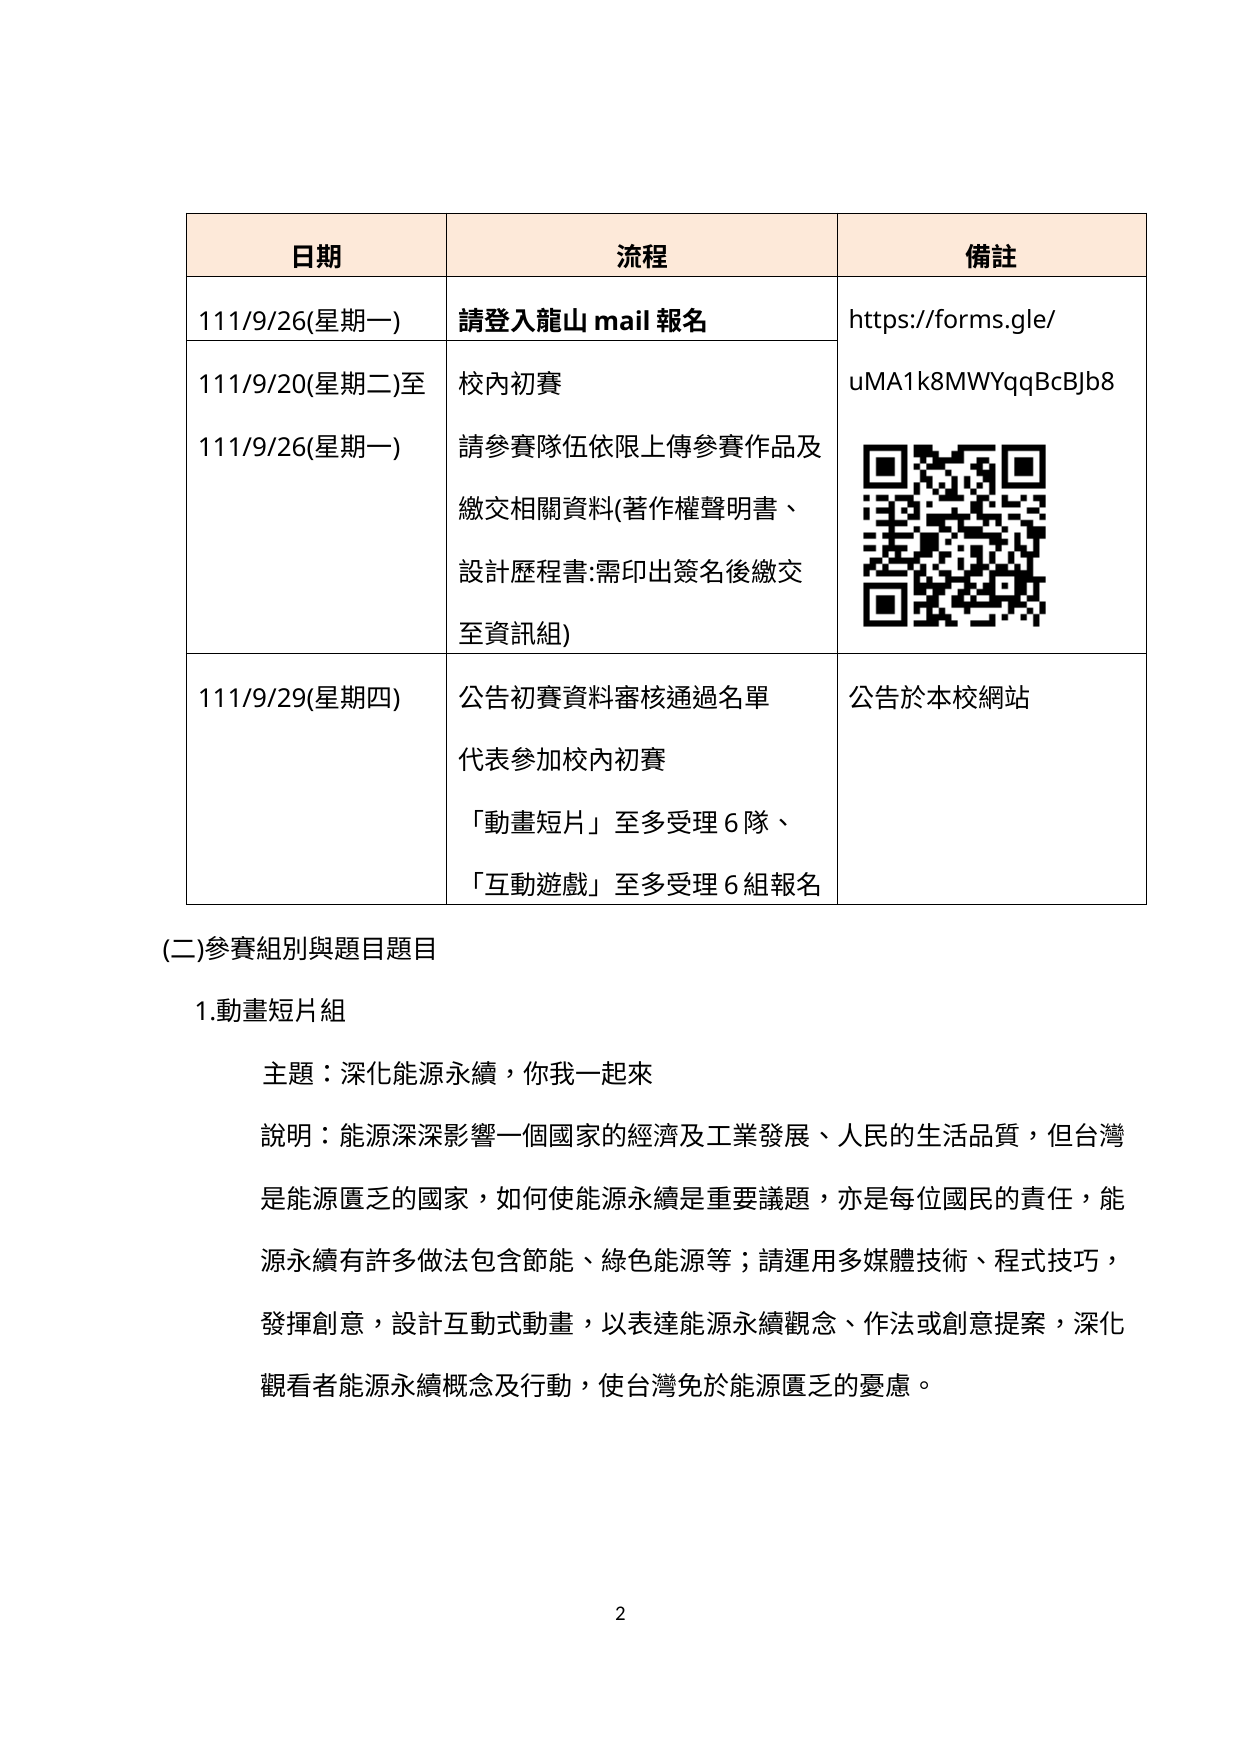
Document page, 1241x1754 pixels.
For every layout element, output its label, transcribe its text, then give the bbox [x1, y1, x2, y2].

text 1.動畫短片組 [187, 968, 1128, 1030]
table_cell 111/9/20(星期二)至111/9/26(星期一) [187, 341, 446, 653]
table_header 流程 [447, 214, 837, 276]
text 說明：能源深深影響一個國家的經濟及工業發展、人民的生活品質，但台灣是能源匱乏的國家，如何使能源永續是重要議題，亦是每位國民的責任，能源永續有許多做法包含節能、綠色能源等；請運用多媒體技術、程式技巧，發揮創意，設計互動式動畫，以表達能源永續觀念、作法或創意提案，深化觀看者能源永續概念及行動，使台灣免於能源匱乏的憂慮。 [260, 1093, 1128, 1405]
table_cell 公告於本校網站 [838, 654, 1146, 904]
text 主題：深化能源永續，你我一起來 [262, 1030, 1128, 1093]
table_cell 111/9/29(星期四) [187, 654, 446, 904]
table_cell 請登入龍山mail報名 [447, 277, 837, 339]
table_cell https://forms.gle/uMA1k8MWYqqBcBJb8 [838, 277, 1146, 653]
text (二)參賽組別與題目題目 [112, 905, 1128, 968]
table_cell 111/9/26(星期一) [187, 277, 446, 339]
table_header 日期 [187, 214, 446, 276]
table_header 備註 [838, 214, 1146, 276]
table_cell 校內初賽 請參賽隊伍依限上傳參賽作品及繳交相關資料(著作權聲明書、設計歷程書:需印出簽名後繳交至資訊組) [447, 341, 837, 653]
table_cell 公告初賽資料審核通過名單 代表參加校內初賽 「動畫短片」至多受理6隊、 「互動遊戲」至多受理6組報名 [447, 654, 837, 904]
